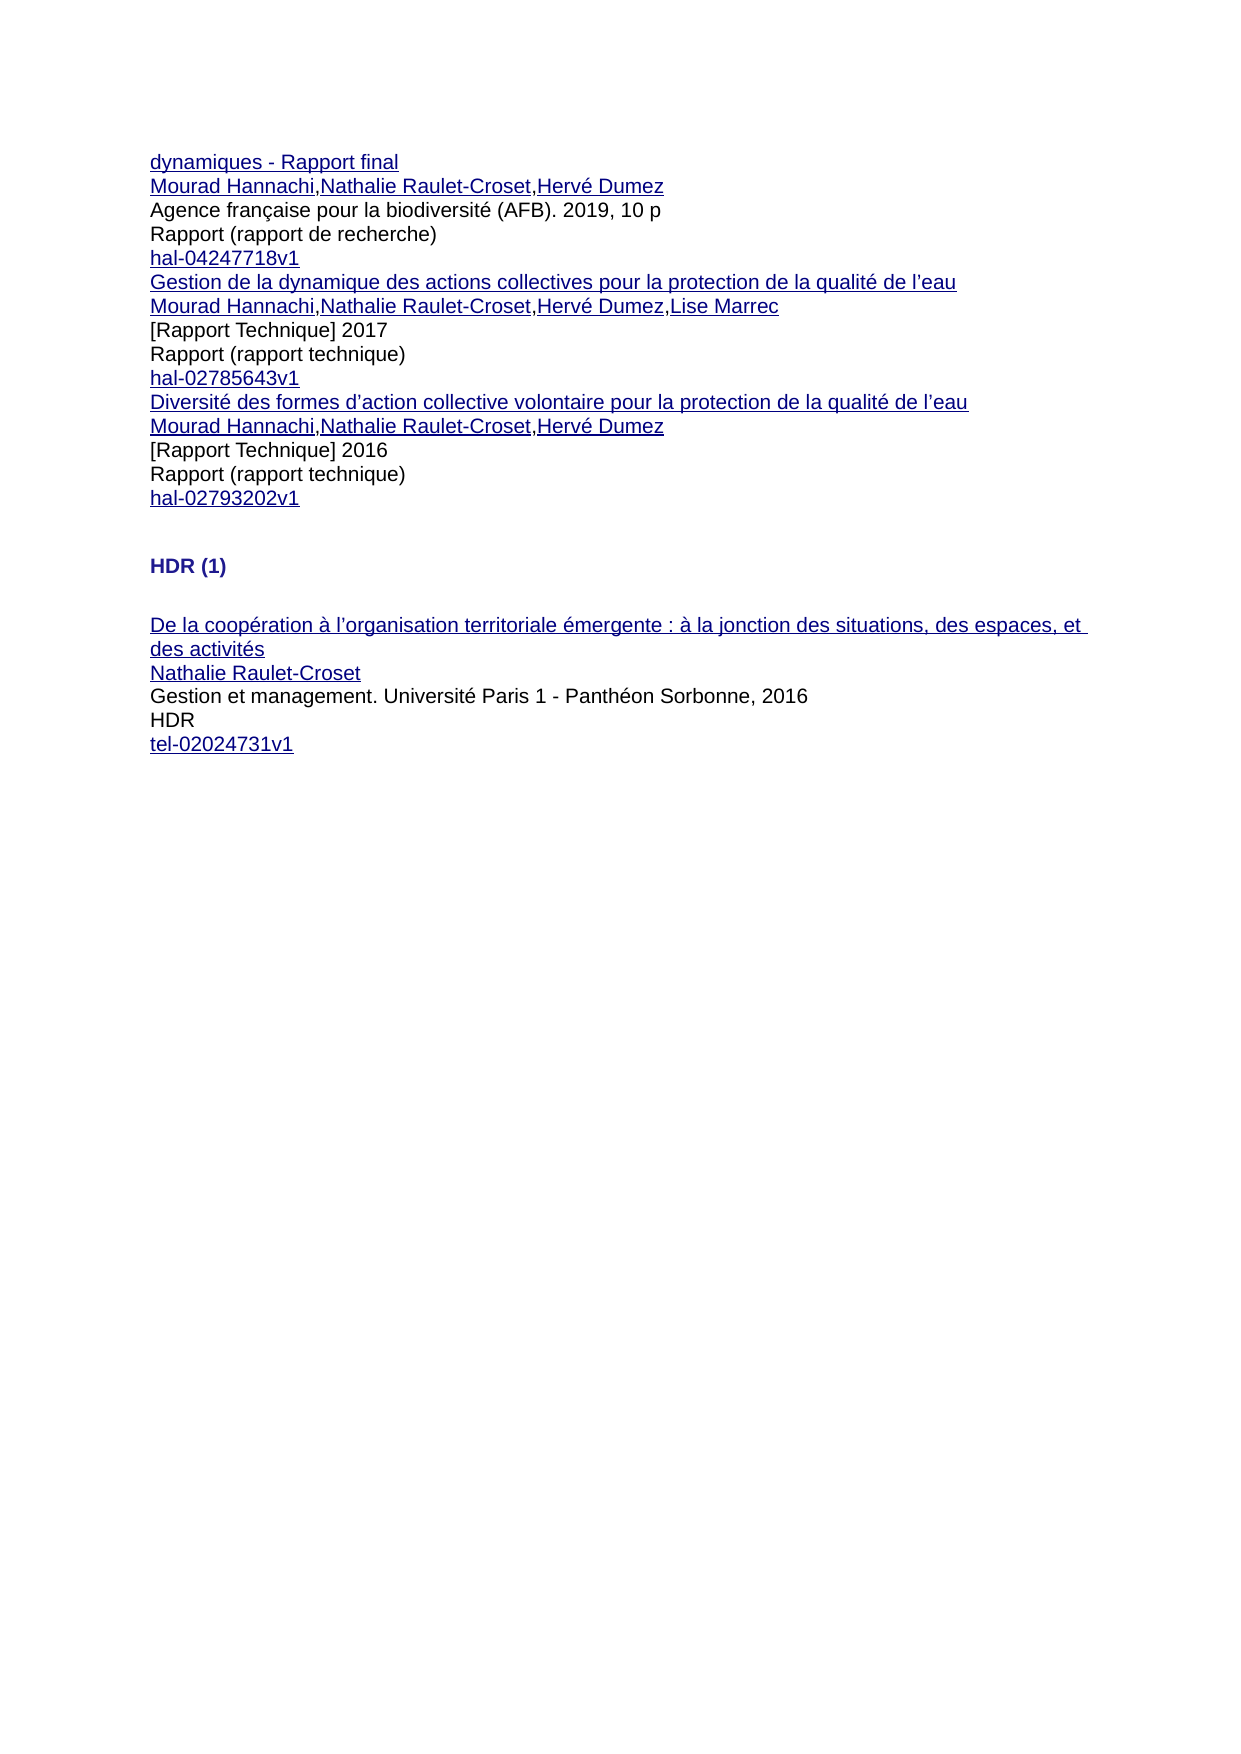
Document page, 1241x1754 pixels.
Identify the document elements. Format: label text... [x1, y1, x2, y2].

table_header De la coopération à l’organisation territoriale émergente : à la jonction des situations, des espaces, et des activités Nathalie Raulet-Croset Gestion et management. Université Paris 1 - Panthéon Sorbonne, 2016 HDR tel-02024731v1 [150, 613, 1090, 756]
subtitle HDR (1) [150, 554, 1090, 578]
table_cell Diversité des formes d’action collective volontaire pour la protection de la qualité de l’eau Mourad Hannachi,Nathalie Raulet-Croset,Hervé Dumez [Rapport Technique] 2016 Rapport (rapport technique) hal-02793202v1 [150, 390, 1090, 509]
table_cell Gestion de la dynamique des actions collectives pour la protection de la qualité de l’eau Mourad Hannachi,Nathalie Raulet-Croset,Hervé Dumez,Lise Marrec [Rapport Technique] 2017 Rapport (rapport technique) hal-02785643v1 [150, 270, 1090, 389]
table_cell Diversité des actions collectives pour la gestion de la pollution de l’eau et facteurs clés de leurs dynamiques - Rapport final Mourad Hannachi,Nathalie Raulet-Croset,Hervé Dumez Agence française pour la biodiversité (AFB). 2019, 10 p Rapport (rapport de recherche) hal-04247718v1 [150, 150, 1090, 270]
